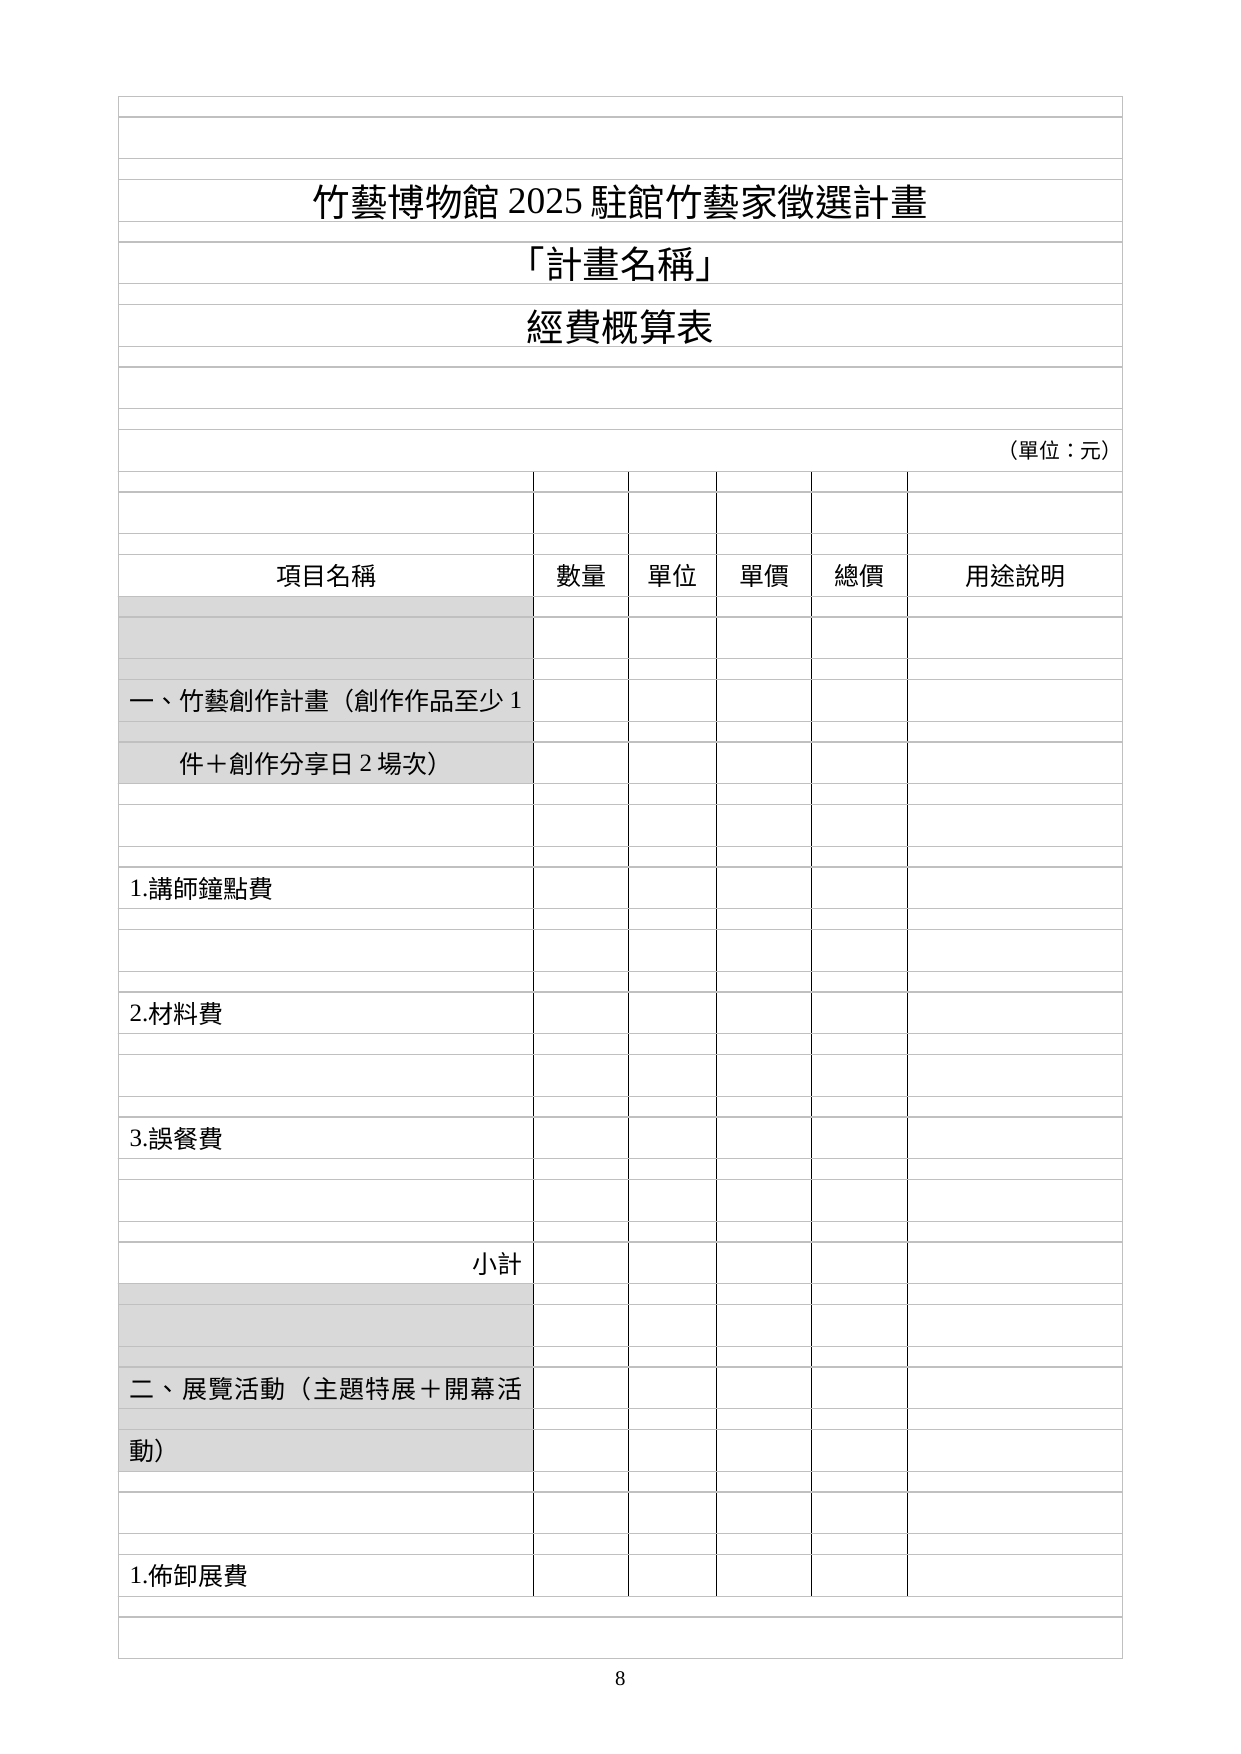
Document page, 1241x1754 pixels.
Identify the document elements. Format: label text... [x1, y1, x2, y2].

table_cell [812, 909, 907, 929]
table_cell [534, 993, 628, 1033]
table_cell [629, 1097, 716, 1116]
table_cell [812, 805, 907, 846]
table_cell [908, 1243, 1122, 1283]
table_cell [717, 972, 811, 991]
table_cell [812, 1368, 907, 1408]
table_cell [629, 1493, 716, 1533]
table_cell [717, 618, 811, 658]
table_cell [534, 909, 628, 929]
table_cell [908, 972, 1122, 991]
table_cell [908, 1055, 1122, 1096]
table_cell 1.佈卸展費 [119, 1555, 533, 1596]
table_cell 二、展覽活動（主題特展＋開幕活 [119, 1368, 533, 1408]
table_cell [812, 1097, 907, 1116]
table_cell [629, 972, 716, 991]
text （單位：元） [119, 430, 1122, 471]
table_cell [629, 722, 716, 741]
table_cell [717, 1097, 811, 1116]
table_header [717, 534, 811, 554]
table_header [119, 472, 533, 491]
table_cell [908, 868, 1122, 908]
table_cell [812, 618, 907, 658]
table_header 數量 [534, 555, 628, 596]
table_header [534, 534, 628, 554]
text [119, 222, 1122, 241]
table_cell [534, 1368, 628, 1408]
table_cell [119, 1222, 533, 1241]
table_cell [908, 847, 1122, 866]
table_cell [908, 618, 1122, 658]
table_cell [534, 1493, 628, 1533]
table_cell [812, 784, 907, 804]
table_header [629, 493, 716, 533]
table_cell [812, 1118, 907, 1158]
table_cell [812, 1534, 907, 1554]
table_header 單價 [717, 555, 811, 596]
table_header [812, 493, 907, 533]
table_cell [812, 868, 907, 908]
table_cell [717, 1222, 811, 1241]
table_cell [908, 1222, 1122, 1241]
table_cell [812, 1555, 907, 1596]
table_cell [629, 1409, 716, 1429]
table_cell [717, 784, 811, 804]
table_cell [629, 1243, 716, 1283]
table_cell [119, 618, 533, 658]
table_cell [534, 784, 628, 804]
table_cell [119, 784, 533, 804]
table_header [812, 534, 907, 554]
table_cell [534, 1430, 628, 1471]
table_header 總價 [812, 555, 907, 596]
table_cell [119, 847, 533, 866]
table_cell [908, 909, 1122, 929]
text [119, 284, 1122, 304]
table_cell [629, 659, 716, 679]
table_cell [534, 1034, 628, 1054]
text [119, 159, 1122, 179]
table_cell [534, 805, 628, 846]
table_cell [908, 1368, 1122, 1408]
table_cell [717, 1118, 811, 1158]
table_header [534, 493, 628, 533]
table_cell [908, 805, 1122, 846]
table_cell [534, 743, 628, 783]
table_cell [717, 722, 811, 741]
table_cell 件＋創作分享日2場次） [119, 743, 533, 783]
table_cell [908, 784, 1122, 804]
table_cell [119, 1180, 533, 1221]
table_cell [629, 1347, 716, 1366]
table_cell [119, 1409, 533, 1429]
table_cell [629, 1472, 716, 1491]
table_cell [119, 1159, 533, 1179]
table_cell [717, 868, 811, 908]
table_cell [119, 1284, 533, 1304]
table_cell 一、竹藝創作計畫（創作作品至少1 [119, 680, 533, 721]
table_cell [717, 1284, 811, 1304]
table_cell [717, 1472, 811, 1491]
table_cell [717, 1493, 811, 1533]
table_cell [908, 1472, 1122, 1491]
table_header [119, 534, 533, 554]
table_cell [812, 930, 907, 971]
table_cell 動） [119, 1430, 533, 1471]
table_cell [534, 618, 628, 658]
table_cell [908, 680, 1122, 721]
table_cell [534, 1118, 628, 1158]
table_cell [717, 1034, 811, 1054]
table_cell [119, 930, 533, 971]
table_cell [717, 659, 811, 679]
table_cell [534, 597, 628, 616]
table_header [908, 493, 1122, 533]
table_cell [812, 993, 907, 1033]
table_cell [629, 1305, 716, 1346]
table_cell [119, 1097, 533, 1116]
table_cell [812, 1180, 907, 1221]
table_cell [908, 1097, 1122, 1116]
table_cell [629, 1555, 716, 1596]
table_cell [908, 743, 1122, 783]
table_cell [629, 680, 716, 721]
table_cell [534, 847, 628, 866]
table_cell [534, 680, 628, 721]
table_cell [534, 1347, 628, 1366]
table_cell [629, 993, 716, 1033]
table_cell [908, 1430, 1122, 1471]
table_cell [629, 1159, 716, 1179]
table_cell 小計 [119, 1243, 533, 1283]
table_cell [908, 1305, 1122, 1346]
table_cell [812, 972, 907, 991]
table_header [812, 472, 907, 491]
table_cell [119, 722, 533, 741]
table_cell [534, 1097, 628, 1116]
table_cell [629, 1180, 716, 1221]
table_cell [812, 1034, 907, 1054]
table_header [119, 493, 533, 533]
table_cell [119, 1034, 533, 1054]
table_cell [629, 597, 716, 616]
table_cell [717, 1555, 811, 1596]
table_cell [908, 1534, 1122, 1554]
table_cell [717, 1055, 811, 1096]
table_cell [534, 1243, 628, 1283]
table_cell [629, 1055, 716, 1096]
table_cell [629, 1534, 716, 1554]
table_cell [119, 972, 533, 991]
table_cell [717, 1159, 811, 1179]
table_cell [119, 1347, 533, 1366]
table_cell [534, 659, 628, 679]
table_cell [812, 1222, 907, 1241]
table_cell [812, 659, 907, 679]
table_cell [908, 1284, 1122, 1304]
table_cell [534, 1284, 628, 1304]
table_cell [119, 1305, 533, 1346]
table_cell [908, 1493, 1122, 1533]
table_cell [119, 1534, 533, 1554]
table_cell [812, 1243, 907, 1283]
table_cell [812, 680, 907, 721]
table_cell [717, 680, 811, 721]
table_cell [629, 1430, 716, 1471]
table_cell [717, 1534, 811, 1554]
table_cell 3.誤餐費 [119, 1118, 533, 1158]
table_cell [534, 1159, 628, 1179]
table_cell [629, 743, 716, 783]
table_header [717, 493, 811, 533]
text 經費概算表 [119, 305, 1122, 346]
table_header [717, 472, 811, 491]
table_cell [629, 1222, 716, 1241]
table_header 用途說明 [908, 555, 1122, 596]
table_cell [717, 909, 811, 929]
table_cell [629, 1118, 716, 1158]
table_cell [717, 1243, 811, 1283]
table_cell [908, 659, 1122, 679]
table_header [534, 472, 628, 491]
table_cell [908, 722, 1122, 741]
table_cell [812, 722, 907, 741]
table_cell [812, 1055, 907, 1096]
table_cell [812, 1409, 907, 1429]
table_header [629, 534, 716, 554]
table_cell [812, 1430, 907, 1471]
table_header [908, 472, 1122, 491]
table_cell [908, 1409, 1122, 1429]
table_cell [629, 909, 716, 929]
table_cell [812, 1284, 907, 1304]
table_cell [629, 784, 716, 804]
table_cell [717, 1347, 811, 1366]
table_cell [534, 972, 628, 991]
table_cell [119, 659, 533, 679]
table_cell [908, 1159, 1122, 1179]
table_cell [908, 1180, 1122, 1221]
table_cell [629, 1368, 716, 1408]
table_cell [629, 805, 716, 846]
table_cell [812, 1159, 907, 1179]
table_cell [534, 722, 628, 741]
table_cell [908, 1555, 1122, 1596]
table_cell [717, 1368, 811, 1408]
table_cell [717, 847, 811, 866]
table_cell [717, 1305, 811, 1346]
table_cell [534, 1409, 628, 1429]
table_cell [534, 1222, 628, 1241]
table_cell [908, 1347, 1122, 1366]
table_cell [629, 868, 716, 908]
table_cell [717, 1180, 811, 1221]
table_cell [534, 930, 628, 971]
table_cell [534, 1534, 628, 1554]
table_cell [717, 930, 811, 971]
table_cell [534, 868, 628, 908]
table_cell [812, 743, 907, 783]
table_cell [717, 993, 811, 1033]
text [119, 409, 1122, 429]
table_cell [717, 1409, 811, 1429]
table_cell 1.講師鐘點費 [119, 868, 533, 908]
text 竹藝博物館2025駐館竹藝家徵選計畫 [119, 180, 1122, 221]
table_cell [534, 1555, 628, 1596]
table_cell [812, 597, 907, 616]
table_cell [908, 1118, 1122, 1158]
table_cell [812, 1305, 907, 1346]
table_cell [629, 930, 716, 971]
table_cell [717, 597, 811, 616]
table_cell [119, 597, 533, 616]
table_cell [812, 1493, 907, 1533]
table_cell [534, 1305, 628, 1346]
table_header [908, 534, 1122, 554]
table_cell 2.材料費 [119, 993, 533, 1033]
table_cell [629, 847, 716, 866]
table_cell [119, 909, 533, 929]
table_cell [908, 930, 1122, 971]
table_cell [908, 1034, 1122, 1054]
table_cell [812, 1347, 907, 1366]
table_cell [534, 1472, 628, 1491]
table_header 單位 [629, 555, 716, 596]
table_cell [717, 805, 811, 846]
table_cell [812, 1472, 907, 1491]
table_cell [717, 743, 811, 783]
table_cell [534, 1180, 628, 1221]
table_cell [119, 1472, 533, 1491]
table_cell [629, 618, 716, 658]
table_cell [629, 1284, 716, 1304]
table_header [629, 472, 716, 491]
table_cell [629, 1034, 716, 1054]
table_cell [119, 805, 533, 846]
text 「計畫名稱」 [119, 243, 1122, 283]
table_cell [119, 1055, 533, 1096]
table_cell [717, 1430, 811, 1471]
table_cell [812, 847, 907, 866]
table_cell [908, 993, 1122, 1033]
table_cell [908, 597, 1122, 616]
table_cell [534, 1055, 628, 1096]
table_header 項目名稱 [119, 555, 533, 596]
table_cell [119, 1493, 533, 1533]
